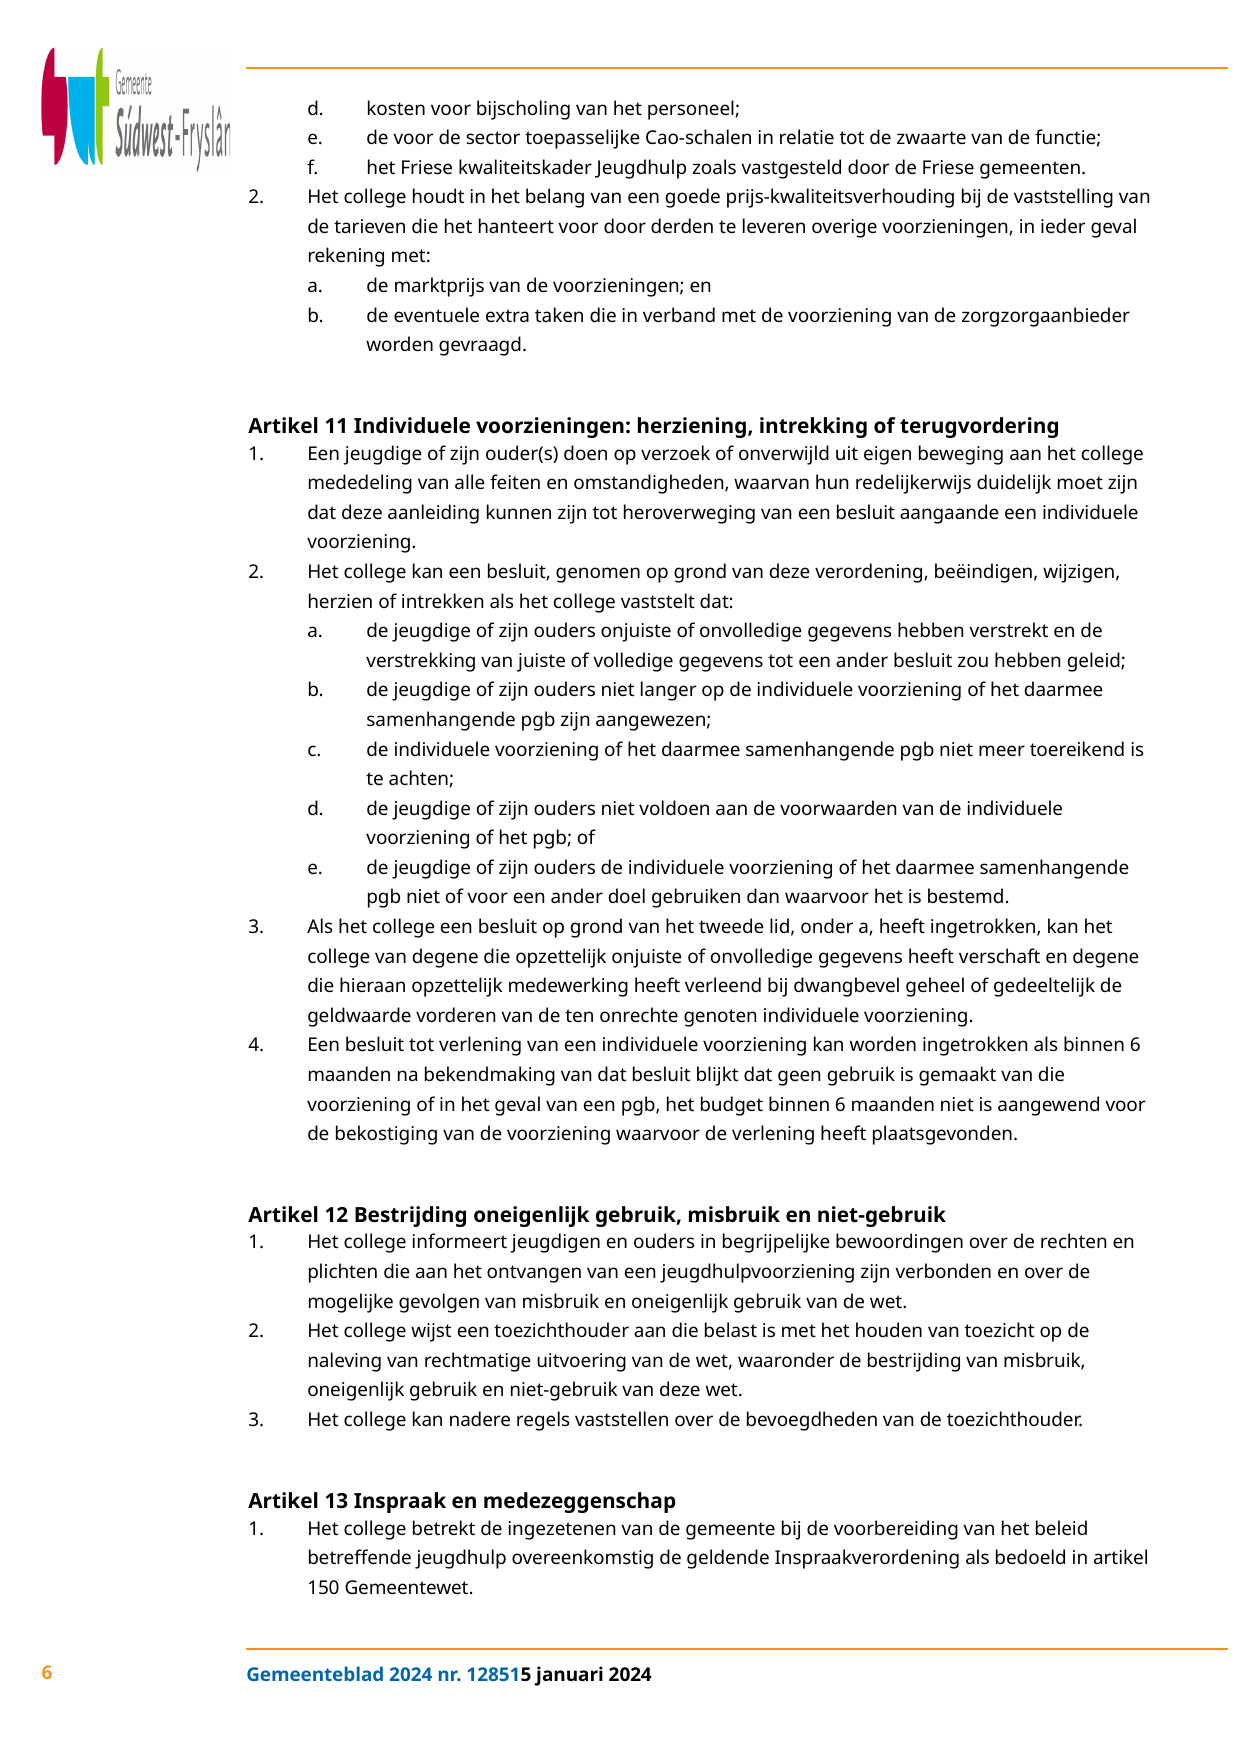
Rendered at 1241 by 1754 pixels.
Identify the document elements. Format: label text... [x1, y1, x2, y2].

list de eventuele extra taken die in verband met de voorziening van de zorgzorgaanbieder worden gevraagd. [307, 302, 1152, 357]
list Een besluit tot verlening van een individuele voorziening kan worden ingetrokken als binnen 6 maanden na bekendmaking van dat besluit blijkt dat geen gebruik is gemaakt van die voorziening of in het geval van een pgb, het budget binnen 6 maanden niet is aangewend voor de bekostiging van de voorziening waarvoor de verlening heeft plaatsgevonden. [248, 1032, 1152, 1146]
list de jeugdige of zijn ouders onjuiste of onvolledige gegevens hebben verstrekt en de verstrekking van juiste of volledige gegevens tot een ander besluit zou hebben geleid; [307, 617, 1152, 673]
list de jeugdige of zijn ouders de individuele voorziening of het daarmee samenhangende pgb niet of voor een ander doel gebruiken dan waarvoor het is bestemd. [307, 854, 1152, 909]
list Het college kan nadere regels vaststellen over de bevoegdheden van de toezichthouder. [248, 1406, 1152, 1432]
list de individuele voorziening of het daarmee samenhangende pgb niet meer toereikend is te achten; [307, 736, 1152, 791]
list Het college informeert jeugdigen en ouders in begrijpelijke bewoordingen over de rechten en plichten die aan het ontvangen van een jeugdhulpvoorziening zijn verbonden en over de mogelijke gevolgen van misbruik en oneigenlijk gebruik van de wet. [248, 1229, 1152, 1314]
list de marktprijs van de voorzieningen; en [307, 272, 1152, 298]
list de voor de sector toepasselijke Cao-schalen in relatie tot de zwaarte van de functie; [307, 124, 1152, 150]
text Artikel 12 Bestrijding oneigenlijk gebruik, misbruik en niet-gebruik [248, 1200, 1152, 1229]
list Het college houdt in het belang van een goede prijs-kwaliteitsverhouding bij de vaststelling van de tarieven die het hanteert voor door derden te leveren overige voorzieningen, in ieder geval rekening met: [248, 183, 1152, 268]
picture [41, 47, 231, 172]
list Een jeugdige of zijn ouder(s) doen op verzoek of onverwijld uit eigen beweging aan het college mededeling van alle feiten en omstandigheden, waarvan hun redelijkerwijs duidelijk moet zijn dat deze aanleiding kunnen zijn tot heroverweging van een besluit aangaande een individuele voorziening. [248, 440, 1152, 554]
list Als het college een besluit op grond van het tweede lid, onder a, heeft ingetrokken, kan het college van degene die opzettelijk onjuiste of onvolledige gegevens heeft verschaft en degene die hieraan opzettelijk medewerking heeft verleend bij dwangbevel geheel of gedeeltelijk de geldwaarde vorderen van de ten onrechte genoten individuele voorziening. [248, 913, 1152, 1028]
list de jeugdige of zijn ouders niet voldoen aan de voorwaarden van de individuele voorziening of het pgb; of [307, 795, 1152, 850]
text Artikel 11 Individuele voorzieningen: herziening, intrekking of terugvordering [248, 411, 1152, 440]
list het Friese kwaliteitskader Jeugdhulp zoals vastgesteld door de Friese gemeenten. [307, 154, 1152, 180]
list Het college betrekt de ingezetenen van de gemeente bij de voorbereiding van het beleid betreffende jeugdhulp overeenkomstig de geldende Inspraakverordening als bedoeld in artikel 150 Gemeentewet. [248, 1515, 1152, 1599]
list de jeugdige of zijn ouders niet langer op de individuele voorziening of het daarmee samenhangende pgb zijn aangewezen; [307, 677, 1152, 732]
text Artikel 13 Inspraak en medezeggenschap [248, 1486, 1152, 1515]
list Het college kan een besluit, genomen op grond van deze verordening, beëindigen, wijzigen, herzien of intrekken als het college vaststelt dat: [248, 558, 1152, 613]
list Het college wijst een toezichthouder aan die belast is met het houden van toezicht op de naleving van rechtmatige uitvoering van de wet, waaronder de bestrijding van misbruik, oneigenlijk gebruik en niet-gebruik van deze wet. [248, 1317, 1152, 1402]
list kosten voor bijscholing van het personeel; [307, 95, 1152, 121]
